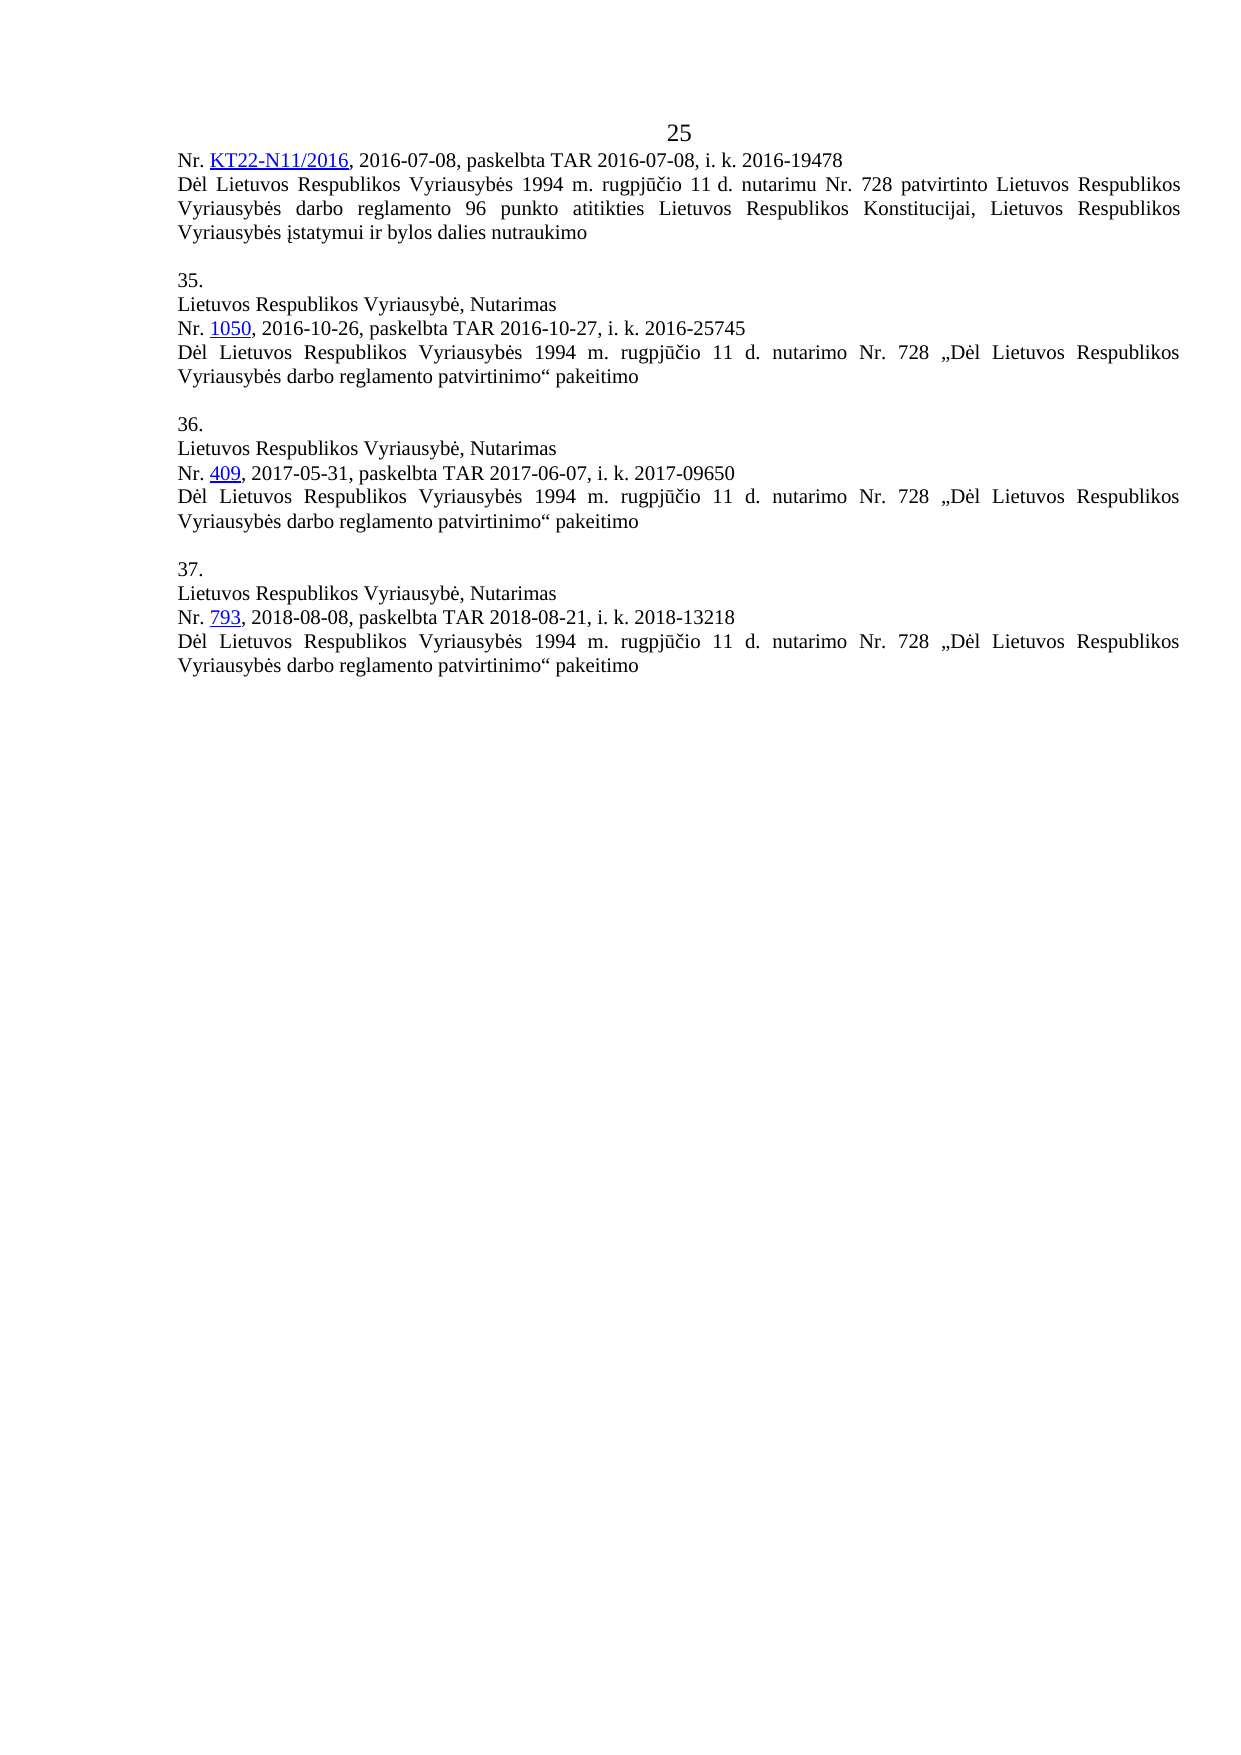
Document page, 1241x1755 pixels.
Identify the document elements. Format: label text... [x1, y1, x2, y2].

text 36. [177, 412, 1181, 436]
text Dėl Lietuvos Respublikos Vyriausybės 1994 m. rugpjūčio 11 d. nutarimo Nr. 728 „Dėl Lietuvos Respublikos Vyriausybės darbo reglamento patvirtinimo“ pakeitimo [177, 340, 1181, 388]
text 37. [177, 557, 1181, 581]
text Nr. 793, 2018-08-08, paskelbta TAR 2018-08-21, i. k. 2018-13218 [177, 605, 1181, 629]
text Nr. KT22-N11/2016, 2016-07-08, paskelbta TAR 2016-07-08, i. k. 2016-19478 [177, 148, 1181, 172]
text Lietuvos Respublikos Vyriausybė, Nutarimas [177, 436, 1181, 460]
text Lietuvos Respublikos Vyriausybė, Nutarimas [177, 292, 1181, 316]
text 35. [177, 268, 1181, 292]
text Dėl Lietuvos Respublikos Vyriausybės 1994 m. rugpjūčio 11 d. nutarimo Nr. 728 „Dėl Lietuvos Respublikos Vyriausybės darbo reglamento patvirtinimo“ pakeitimo [177, 629, 1181, 677]
text Dėl Lietuvos Respublikos Vyriausybės 1994 m. rugpjūčio 11 d. nutarimo Nr. 728 „Dėl Lietuvos Respublikos Vyriausybės darbo reglamento patvirtinimo“ pakeitimo [177, 484, 1181, 533]
text Nr. 1050, 2016-10-26, paskelbta TAR 2016-10-27, i. k. 2016-25745 [177, 316, 1181, 340]
text Dėl Lietuvos Respublikos Vyriausybės 1994 m. rugpjūčio 11 d. nutarimu Nr. 728 patvirtinto Lietuvos Respublikos Vyriausybės darbo reglamento 96 punkto atitikties Lietuvos Respublikos Konstitucijai, Lietuvos Respublikos Vyriausybės įstatymui ir bylos dalies nutraukimo [177, 172, 1181, 244]
text Lietuvos Respublikos Vyriausybė, Nutarimas [177, 581, 1181, 605]
text Nr. 409, 2017-05-31, paskelbta TAR 2017-06-07, i. k. 2017-09650 [177, 460, 1181, 484]
